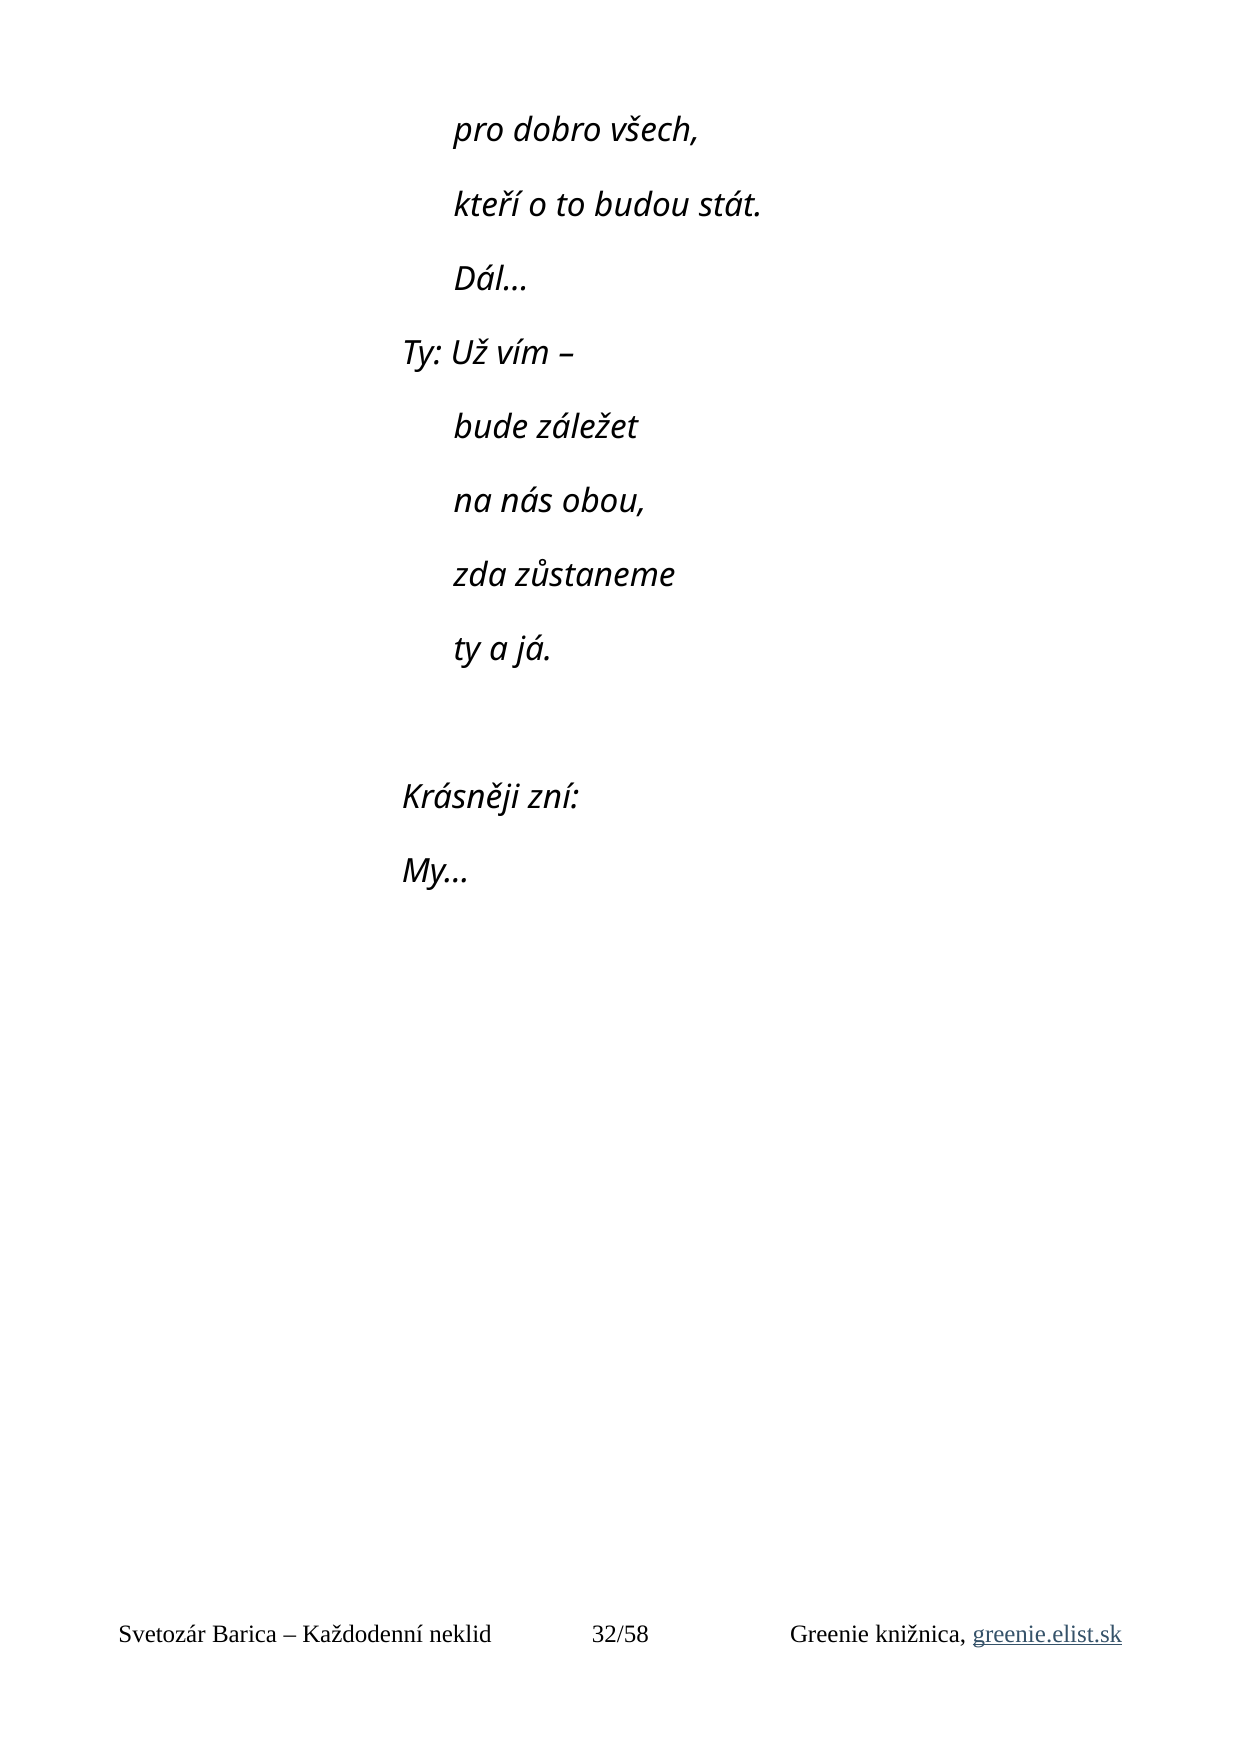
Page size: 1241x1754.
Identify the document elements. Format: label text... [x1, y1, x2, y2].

text kteří o to budou stát. [402, 180, 1134, 226]
text Dál... [402, 254, 1134, 300]
text My... [402, 847, 1134, 892]
text Ty: Už vím – [402, 328, 1134, 374]
text zda zůstaneme [402, 551, 1134, 596]
text bude záležet [402, 402, 1134, 448]
text na nás obou, [402, 477, 1134, 522]
text pro dobro všech, [402, 106, 1134, 152]
text ty a já. [402, 625, 1134, 670]
text Krásněji zní: [402, 773, 1134, 818]
